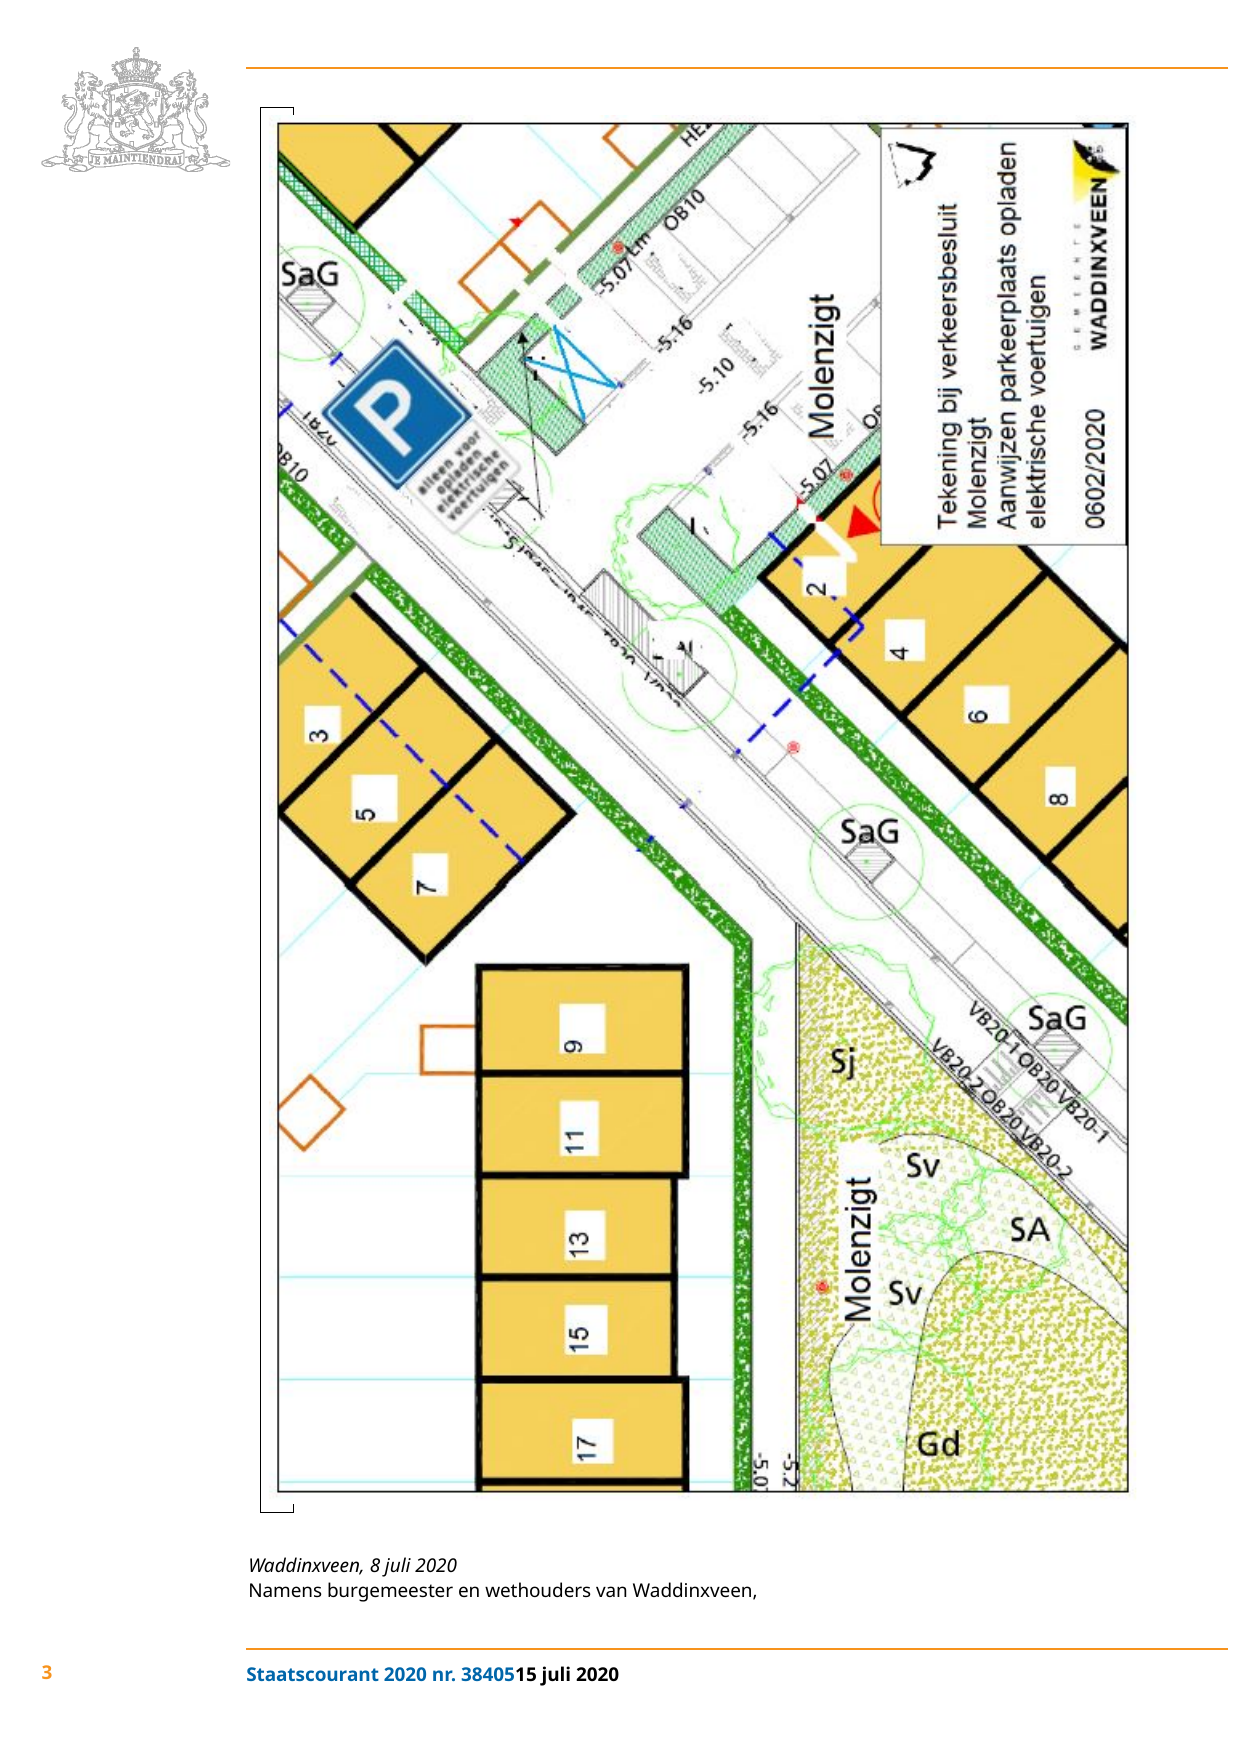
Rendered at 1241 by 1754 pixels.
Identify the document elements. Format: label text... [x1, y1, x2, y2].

picture [41, 47, 231, 172]
text Namens burgemeester en wethouders van Waddinxveen, [248, 1578, 1152, 1603]
picture [268, 115, 1137, 1504]
text Waddinxveen, 8 juli 2020 [248, 1552, 1152, 1578]
